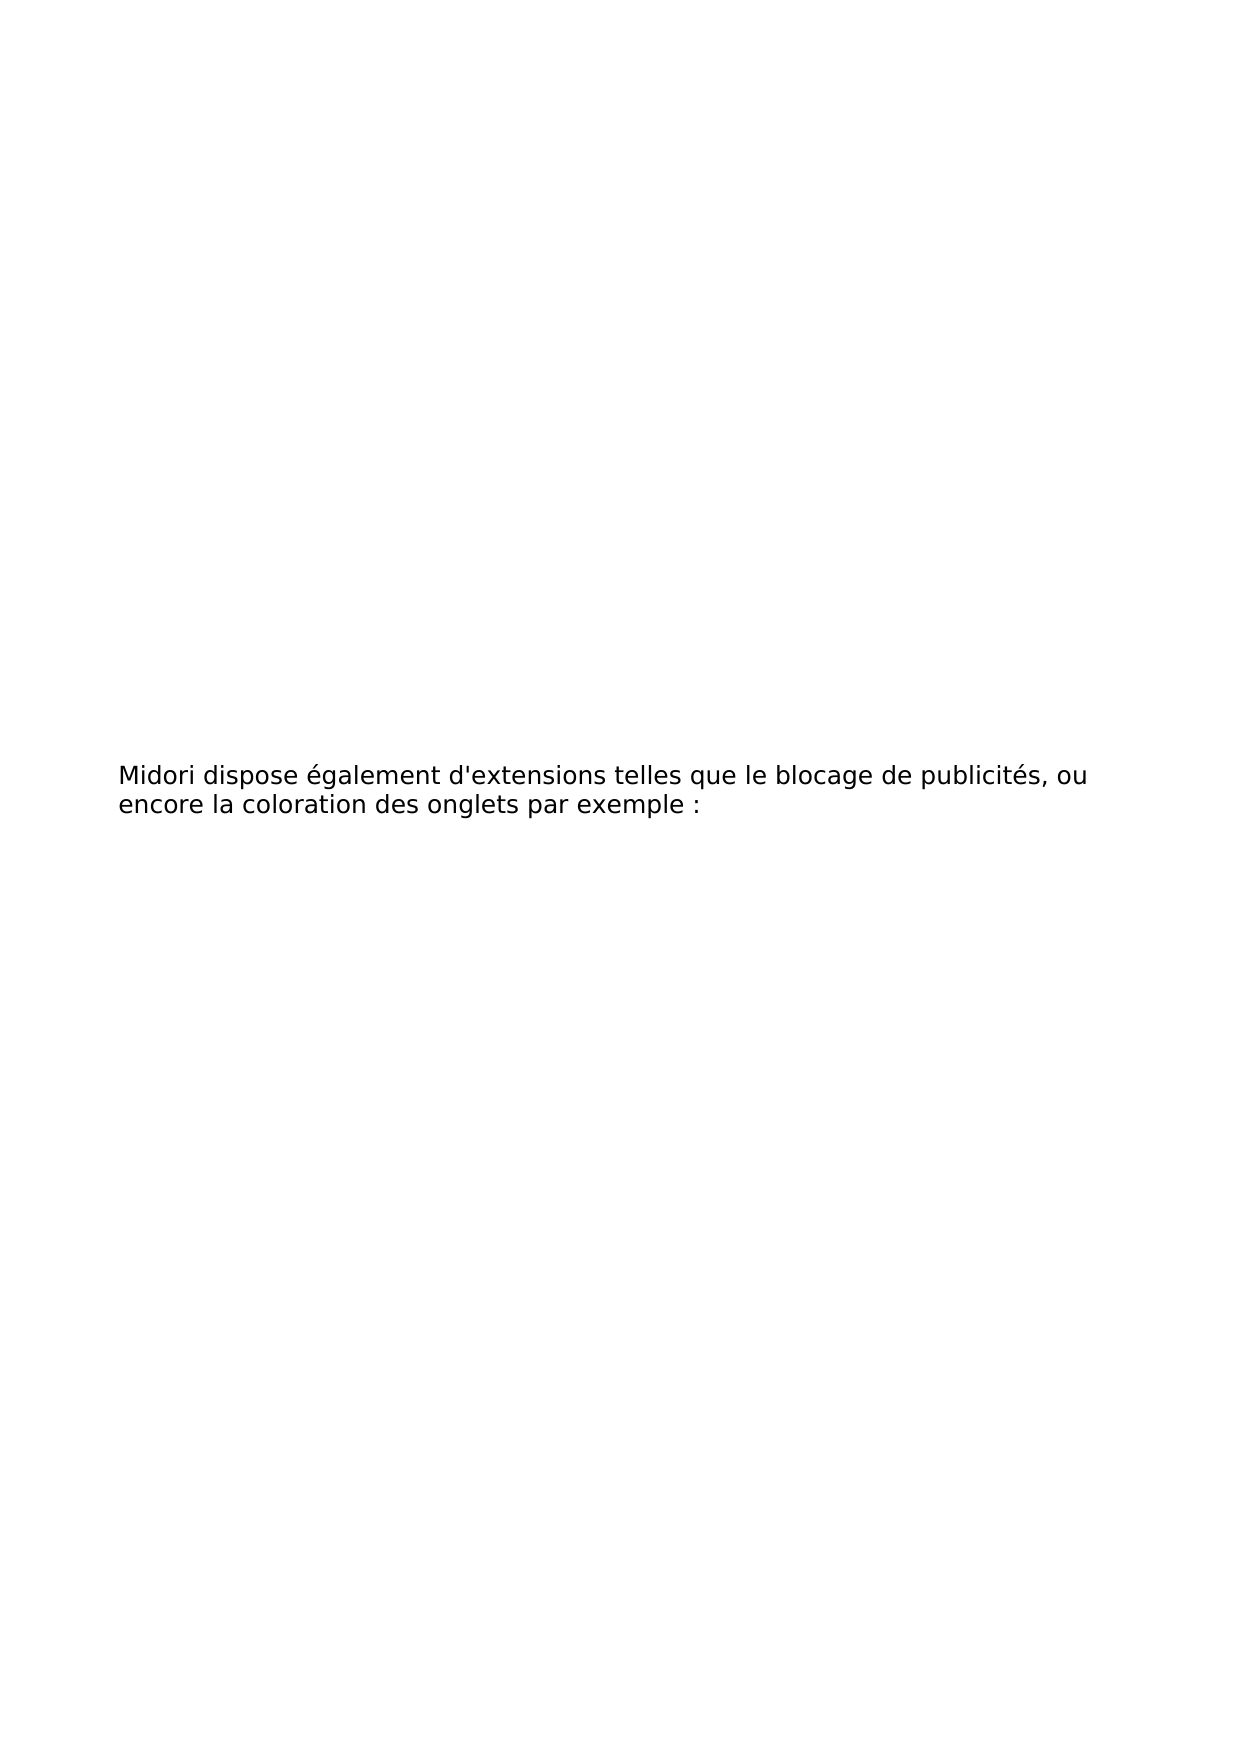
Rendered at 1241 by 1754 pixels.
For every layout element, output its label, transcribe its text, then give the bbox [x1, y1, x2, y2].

text Midori dispose également d'extensions telles que le blocage de publicités, ou encore la coloration des onglets par exemple : [118, 762, 1122, 1451]
text [118, 118, 1122, 749]
